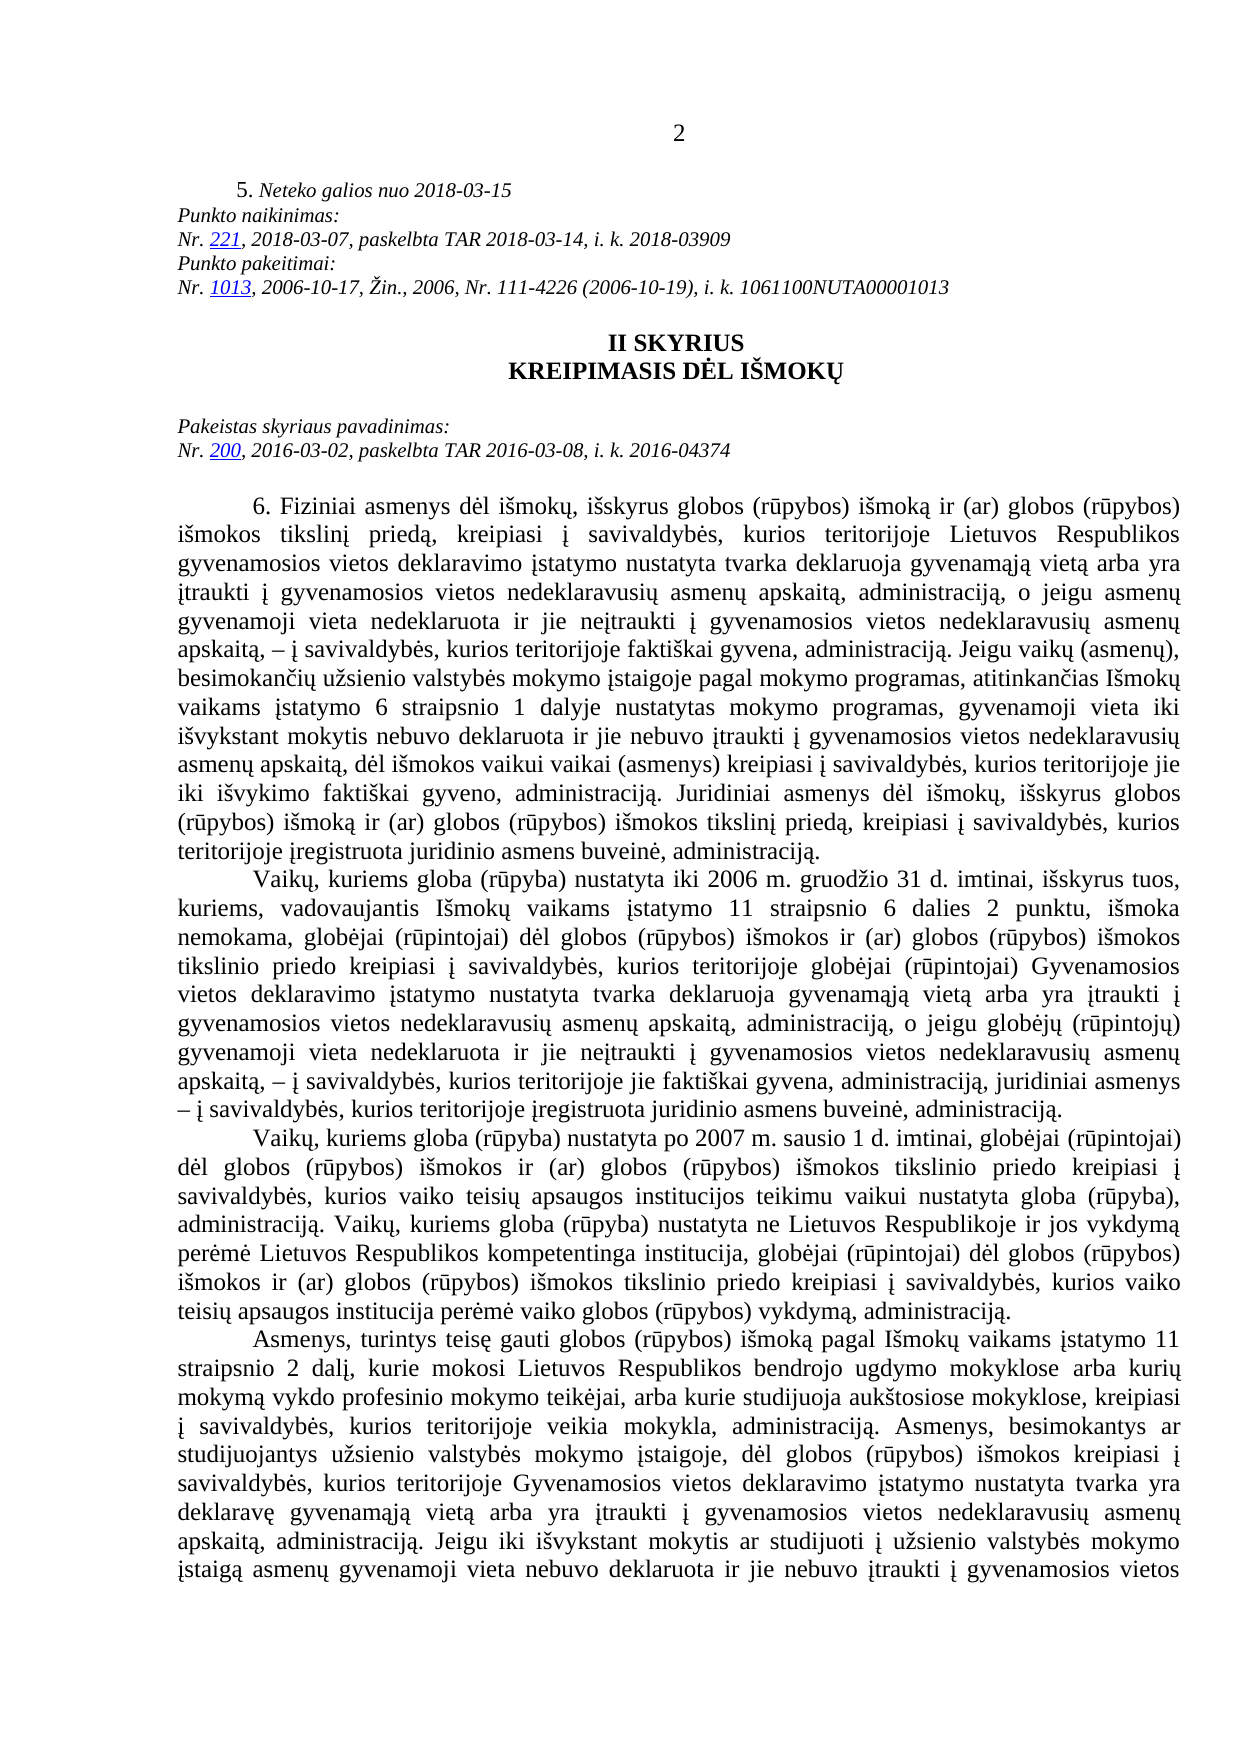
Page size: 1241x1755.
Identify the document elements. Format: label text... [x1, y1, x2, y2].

text Vaikų, kuriems globa (rūpyba) nustatyta iki 2006 m. gruodžio 31 d. imtinai, išskyrus tuos, kuriems, vadovaujantis Išmokų vaikams įstatymo 11 straipsnio 6 dalies 2 punktu, išmoka nemokama, globėjai (rūpintojai) dėl globos (rūpybos) išmokos ir (ar) globos (rūpybos) išmokos tikslinio priedo kreipiasi į savivaldybės, kurios teritorijoje globėjai (rūpintojai) Gyvenamosios vietos deklaravimo įstatymo nustatyta tvarka deklaruoja gyvenamąją vietą arba yra įtraukti į gyvenamosios vietos nedeklaravusių asmenų apskaitą, administraciją, o jeigu globėjų (rūpintojų) gyvenamoji vieta nedeklaruota ir jie neįtraukti į gyvenamosios vietos nedeklaravusių asmenų apskaitą, – į savivaldybės, kurios teritorijoje jie faktiškai gyvena, administraciją, juridiniai asmenys – į savivaldybės, kurios teritorijoje įregistruota juridinio asmens buveinė, administraciją. [177, 864, 1181, 1123]
text Punkto pakeitimai: [177, 251, 1181, 275]
text Nr. 221, 2018-03-07, paskelbta TAR 2018-03-14, i. k. 2018-03909 [177, 227, 1181, 251]
text 6. Fiziniai asmenys dėl išmokų, išskyrus globos (rūpybos) išmoką ir (ar) globos (rūpybos) išmokos tikslinį priedą, kreipiasi į savivaldybės, kurios teritorijoje Lietuvos Respublikos gyvenamosios vietos deklaravimo įstatymo nustatyta tvarka deklaruoja gyvenamąją vietą arba yra įtraukti į gyvenamosios vietos nedeklaravusių asmenų apskaitą, administraciją, o jeigu asmenų gyvenamoji vieta nedeklaruota ir jie neįtraukti į gyvenamosios vietos nedeklaravusių asmenų apskaitą, – į savivaldybės, kurios teritorijoje faktiškai gyvena, administraciją. Jeigu vaikų (asmenų), besimokančių užsienio valstybės mokymo įstaigoje pagal mokymo programas, atitinkančias Išmokų vaikams įstatymo 6 straipsnio 1 dalyje nustatytas mokymo programas, gyvenamoji vieta iki išvykstant mokytis nebuvo deklaruota ir jie nebuvo įtraukti į gyvenamosios vietos nedeklaravusių asmenų apskaitą, dėl išmokos vaikui vaikai (asmenys) kreipiasi į savivaldybės, kurios teritorijoje jie iki išvykimo faktiškai gyveno, administraciją. Juridiniai asmenys dėl išmokų, išskyrus globos (rūpybos) išmoką ir (ar) globos (rūpybos) išmokos tikslinį priedą, kreipiasi į savivaldybės, kurios teritorijoje įregistruota juridinio asmens buveinė, administraciją. [177, 491, 1181, 864]
text Vaikų, kuriems globa (rūpyba) nustatyta po 2007 m. sausio 1 d. imtinai, globėjai (rūpintojai) dėl globos (rūpybos) išmokos ir (ar) globos (rūpybos) išmokos tikslinio priedo kreipiasi į savivaldybės, kurios vaiko teisių apsaugos institucijos teikimu vaikui nustatyta globa (rūpyba), administraciją. Vaikų, kuriems globa (rūpyba) nustatyta ne Lietuvos Respublikoje ir jos vykdymą perėmė Lietuvos Respublikos kompetentinga institucija, globėjai (rūpintojai) dėl globos (rūpybos) išmokos ir (ar) globos (rūpybos) išmokos tikslinio priedo kreipiasi į savivaldybės, kurios vaiko teisių apsaugos institucija perėmė vaiko globos (rūpybos) vykdymą, administraciją. [177, 1123, 1181, 1324]
text 5. Neteko galios nuo 2018-03-15 [177, 176, 1181, 203]
text Punkto naikinimas: [177, 203, 1181, 227]
text Nr. 1013, 2006-10-17, Žin., 2006, Nr. 111-4226 (2006-10-19), i. k. 1061100NUTA00001013 [177, 275, 1181, 299]
text II SKYRIUS KREIPIMASIS DĖL IŠMOKŲ [177, 328, 1181, 385]
text Nr. 200, 2016-03-02, paskelbta TAR 2016-03-08, i. k. 2016-04374 [177, 438, 1181, 462]
text Asmenys, turintys teisę gauti globos (rūpybos) išmoką pagal Išmokų vaikams įstatymo 11 straipsnio 2 dalį, kurie mokosi Lietuvos Respublikos bendrojo ugdymo mokyklose arba kurių mokymą vykdo profesinio mokymo teikėjai, arba kurie studijuoja aukštosiose mokyklose, kreipiasi į savivaldybės, kurios teritorijoje veikia mokykla, administraciją. Asmenys, besimokantys ar studijuojantys užsienio valstybės mokymo įstaigoje, dėl globos (rūpybos) išmokos kreipiasi į savivaldybės, kurios teritorijoje Gyvenamosios vietos deklaravimo įstatymo nustatyta tvarka yra deklaravę gyvenamąją vietą arba yra įtraukti į gyvenamosios vietos nedeklaravusių asmenų apskaitą, administraciją. Jeigu iki išvykstant mokytis ar studijuoti į užsienio valstybės mokymo įstaigą asmenų gyvenamoji vieta nebuvo deklaruota ir jie nebuvo įtraukti į gyvenamosios vietos [177, 1324, 1181, 1583]
text Pakeistas skyriaus pavadinimas: [177, 414, 1181, 438]
